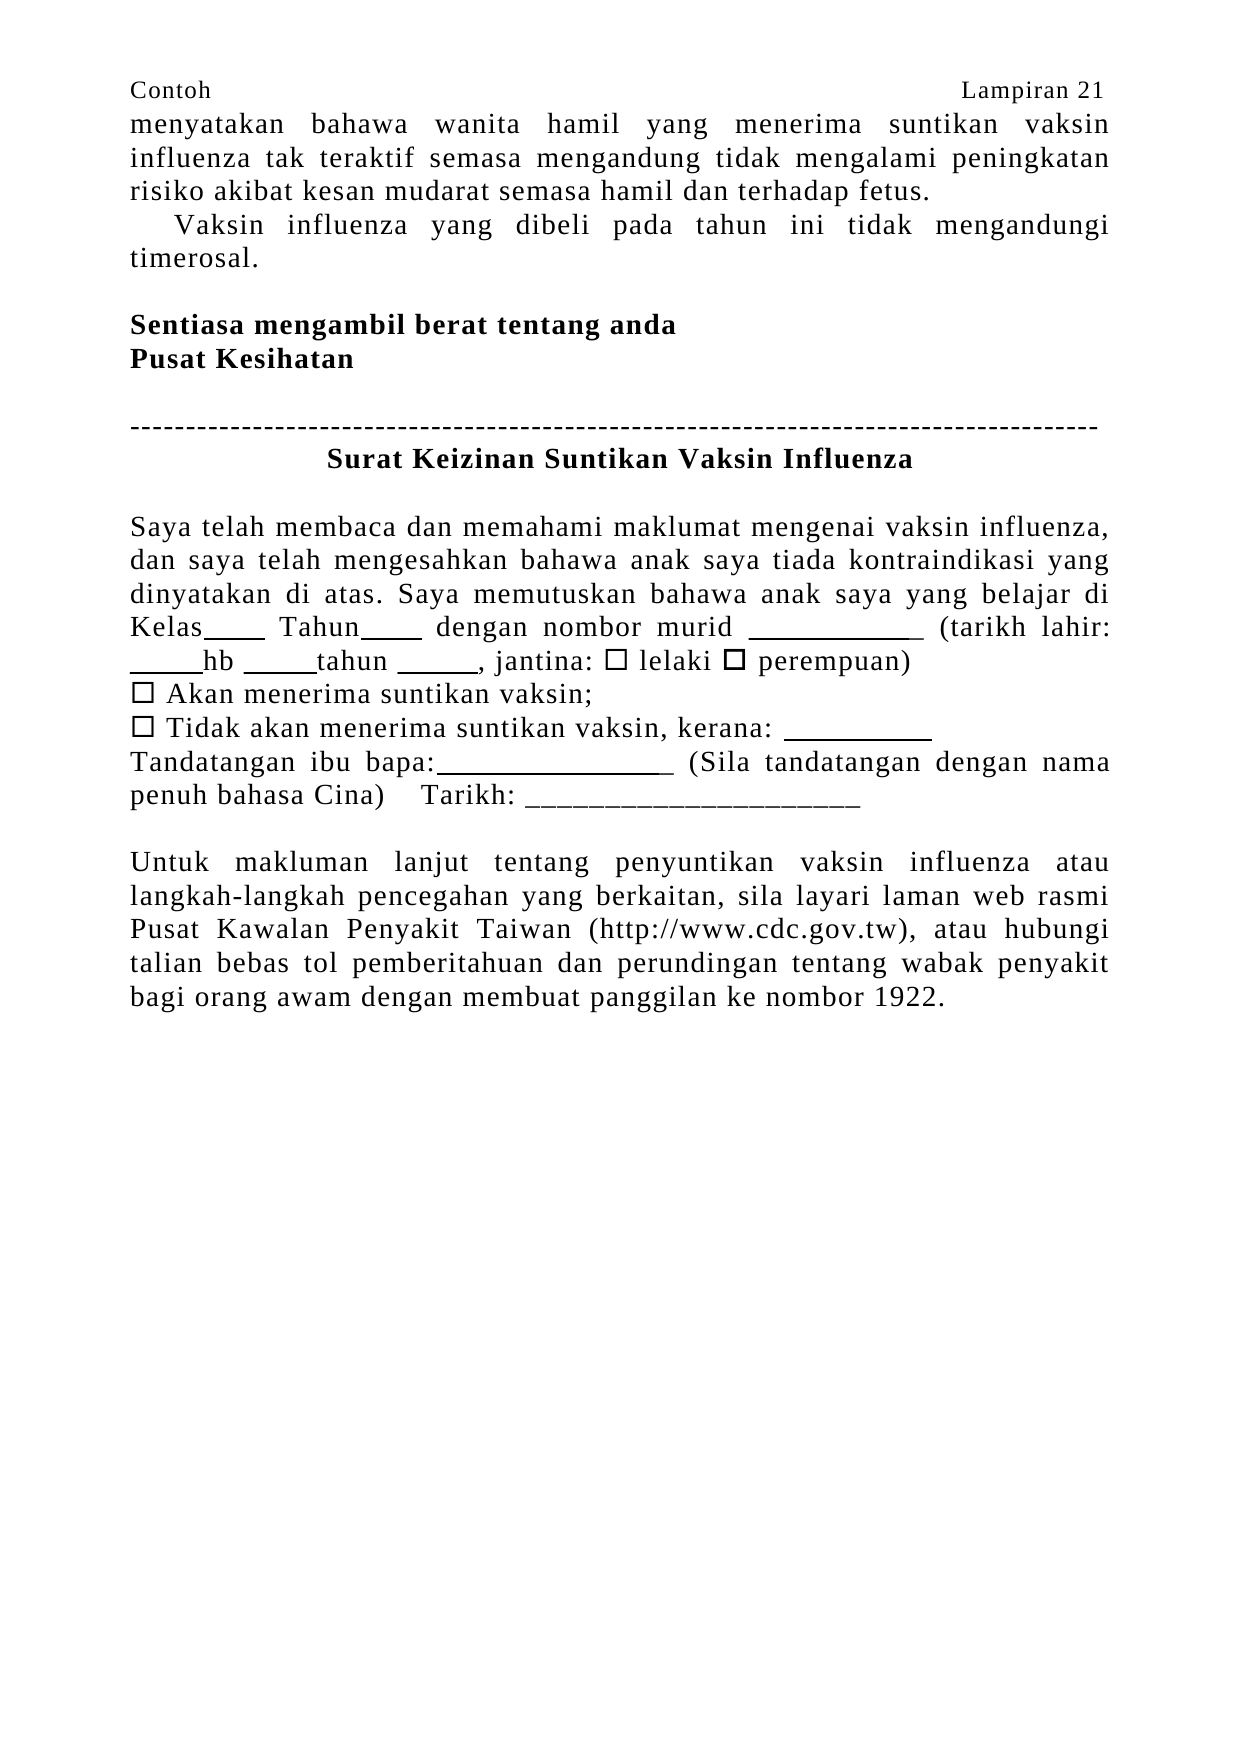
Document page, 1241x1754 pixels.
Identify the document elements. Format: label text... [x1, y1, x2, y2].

text Pusat Kesihatan [130, 341, 1110, 374]
text Tandatangan ibu bapa: ______________ (Sila tandatangan dengan nama penuh bahasa Cina) Tarikh: _____________________ [130, 744, 1110, 811]
text Untuk makluman lanjut tentang penyuntikan vaksin influenza atau langkah-langkah pencegahan yang berkaitan, sila layari laman web rasmi Pusat Kawalan Penyakit Taiwan (http://www.cdc.gov.tw), atau hubungi talian bebas tol pemberitahuan dan perundingan tentang wabak penyakit bagi orang awam dengan membuat panggilan ke nombor 1922. [130, 844, 1110, 1012]
text Sentiasa mengambil berat tentang anda [130, 307, 1110, 341]
text ¨ Akan menerima suntikan vaksin; [130, 677, 1110, 710]
text --------------------------------------------------------------------------------------- [130, 408, 1110, 442]
text ¨ Tidak akan menerima suntikan vaksin, kerana: [130, 710, 1110, 744]
text Vaksin influenza yang dibeli pada tahun ini tidak mengandungi timerosal. [130, 207, 1110, 274]
text Saya telah membaca dan memahami maklumat mengenai vaksin influenza, dan saya telah mengesahkan bahawa anak saya tiada kontraindikasi yang dinyatakan di atas. Saya memutuskan bahawa anak saya yang belajar di Kelas __ Tahun __ dengan nombor murid ___________ (tarikh lahir: ____ hb ____ tahun _____, jantina: ¨ lelaki o perempuan) [130, 509, 1110, 677]
text Surat Keizinan Suntikan Vaksin Influenza [130, 442, 1110, 475]
text menyatakan bahawa wanita hamil yang menerima suntikan vaksin influenza tak teraktif semasa mengandung tidak mengalami peningkatan risiko akibat kesan mudarat semasa hamil dan terhadap fetus. [130, 106, 1110, 207]
